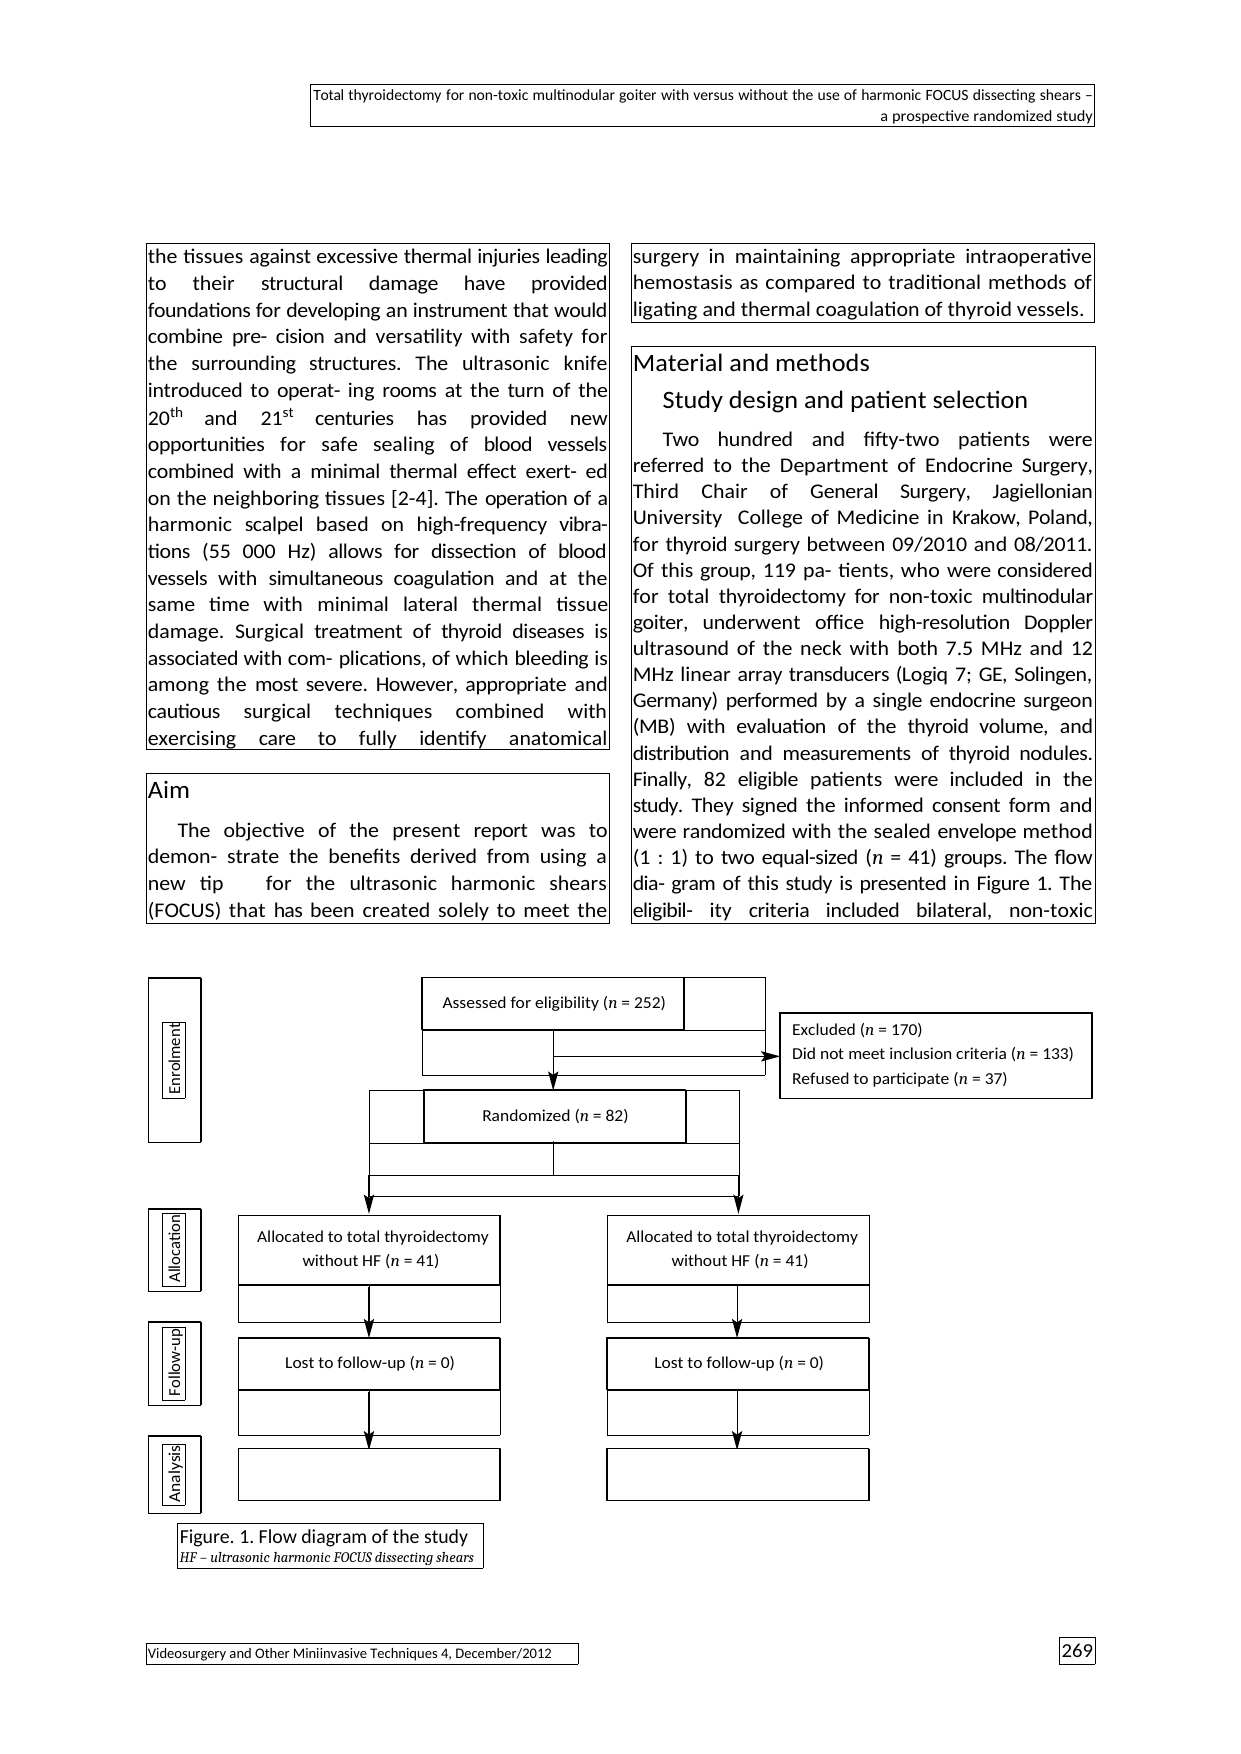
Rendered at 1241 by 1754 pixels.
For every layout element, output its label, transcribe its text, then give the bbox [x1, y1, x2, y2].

text Aim [148, 774, 609, 805]
text Material and methods [633, 347, 1094, 378]
text Assessed for eligibility (n = 252) [442, 992, 684, 1012]
text Videosurgery and Other Miniinvasive Techniques 4, December/2012 [148, 1644, 578, 1662]
text the tissues against excessive thermal injuries leading to their structural damage have provided foundations for developing an instrument that would combine pre- cision and versatility with safety for the surrounding structures. The ultrasonic knife introduced to operat- ing rooms at the turn of the 20th and 21st centuries has provided new opportunities for safe sealing of blood vessels combined with a minimal thermal effect exert- ed on the neighboring tissues [2-4]. The operation of a harmonic scalpel based on high-frequency vibra- tions (55 000 Hz) allows for dissection of blood vessels with simultaneous coagulation and at the same time with minimal lateral thermal tissue damage. Surgical treatment of thyroid diseases is associated with com- plications, of which bleeding is among the most severe. However, appropriate and cautious surgical techniques combined with exercising care to fully identify anatomical structures have significantly decreased the number of such complications. [148, 244, 608, 749]
text Allocated to total thyroidectomy without HF (n = 41) [626, 1226, 860, 1271]
text Enrolment [164, 1023, 184, 1094]
text HF – ultrasonic harmonic FOCUS dissecting shears [179, 1549, 483, 1566]
text Allocation [164, 1214, 184, 1282]
text Randomized (n = 82) [482, 1105, 685, 1125]
text Allocated to total thyroidectomy without HF (n = 41) [257, 1226, 491, 1271]
text Lost to follow-up (n = 0) [654, 1352, 868, 1372]
text Did not meet inclusion criteria (n = 133) Refused to participate (n = 37) [792, 1044, 1076, 1089]
text Two hundred and fifty-two patients were referred to the Department of Endocrine Surgery, Third Chair of General Surgery, Jagiellonian University College of Medicine in Krakow, Poland, for thyroid surgery between 09/2010 and 08/2011. Of this group, 119 pa- tients, who were considered for total thyroidectomy for non-toxic multinodular goiter, underwent office high-resolution Doppler ultrasound of the neck with both 7.5 MHz and 12 MHz linear array transducers (Logiq 7; GE, Solingen, Germany) performed by a single endocrine surgeon (MB) with evaluation of the thyroid volume, and distribution and measurements of thyroid nodules. Finally, 82 eligible patients were included in the study. They signed the informed consent form and were randomized with the sealed envelope method (1 : 1) to two equal-sized (n = 41) groups. The flow dia- gram of this study is presented in Figure 1. The eligibil- ity criteria included bilateral, non-toxic multinodular goiter, absence of both echographic and biochemical [633, 426, 1093, 923]
text Study design and patient selection [662, 384, 1094, 414]
text surgery in maintaining appropriate intraoperative hemostasis as compared to traditional methods of ligating and thermal coagulation of thyroid vessels. [633, 244, 1093, 321]
text a prospective randomized study [311, 106, 1093, 125]
text 269 [1061, 1638, 1095, 1662]
text Figure. 1. Flow diagram of the study [179, 1525, 483, 1549]
text Follow-up [164, 1328, 184, 1396]
text Analysis [164, 1445, 184, 1502]
text Total thyroidectomy for non-toxic multinodular goiter with versus without the use of harmonic FOCUS dissecting shears – [311, 85, 1093, 104]
text Lost to follow-up (n = 0) [285, 1352, 499, 1372]
text The objective of the present report was to demon- strate the benefits derived from using a new tip for the ultrasonic harmonic shears (FOCUS) that has been created solely to meet the needs of endocrine [148, 817, 608, 923]
text Excluded (n = 170) [792, 1019, 1091, 1039]
